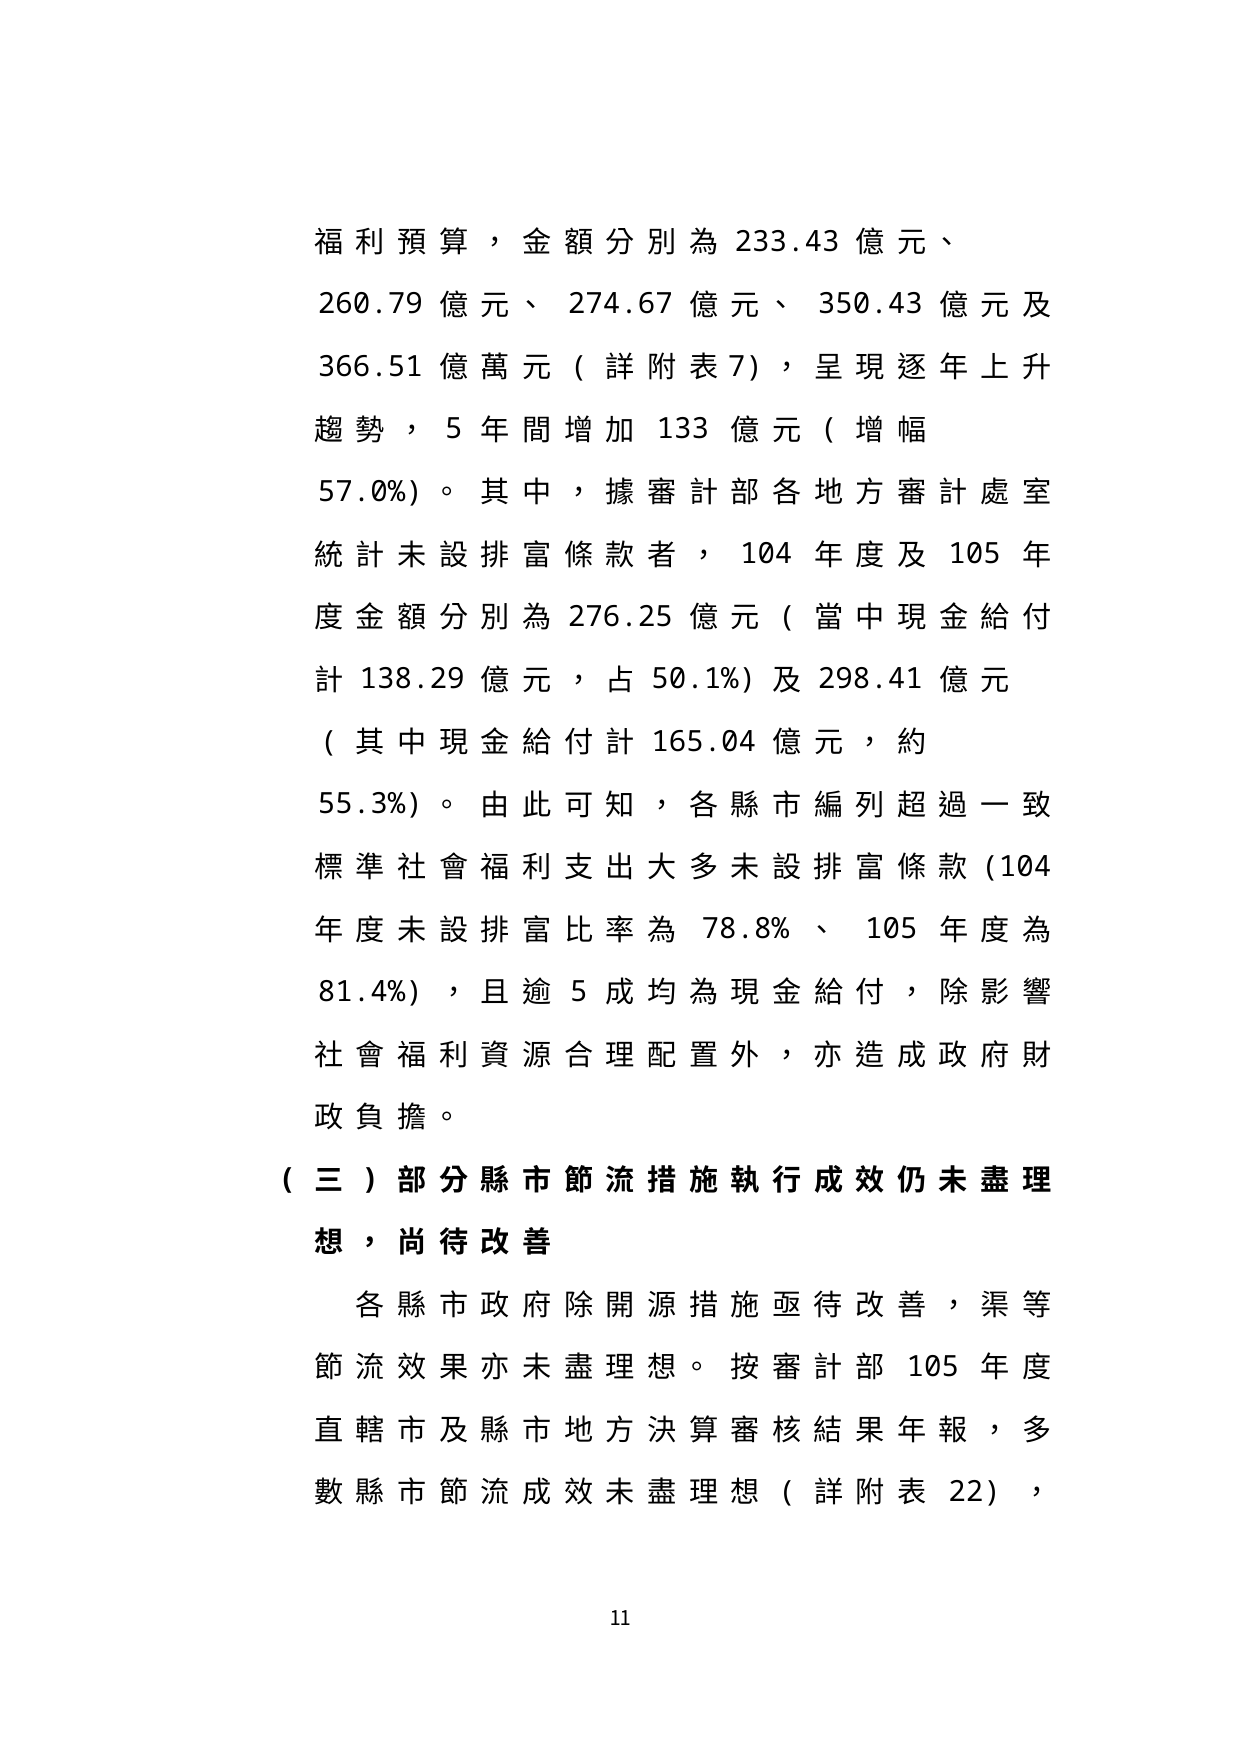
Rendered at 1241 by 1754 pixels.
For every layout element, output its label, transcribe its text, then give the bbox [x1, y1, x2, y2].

text (三)部分縣市節流措施執行成效仍未盡理想，尚待改善 [242, 1136, 1058, 1261]
text 各縣市政府除開源措施亟待改善，渠等節流效果亦未盡理想。按審計部105年度直轄市及縣市地方決算審核結果年報，多數縣市節流成效未盡理想(詳附表22)，包括：(一)公共設施保留地專案通盤檢討執行進度緩慢，例如南投縣未按原徵收計畫使用之教育用地，因未評估原土地所有權人聲請買回且已提行政訴訟，即變更興建特殊教育學校，並撥用予教育部辦理校舍興建，致須支付鉅額補償款項。(二)各市縣均編列非法定社會福利支出，金額遞增，且12縣市部分項目未排富，加重財政負擔，例如臺中市104年度至106年度8項社福支出(如重陽敬老禮金)未排富。(三)未落實組織及員額評鑑，人事費用沉重，又部分行政區劃分未衡平，整體行政支出不經濟。(四)國中小學校規模漸縮，小規模校數增加，人事費用偏高，教育資源配置運用未妥適。(五)節流措施效益欠佳，尚待改善。 [271, 1261, 1058, 1511]
text 福利預算，金額分別為233.43億元、260.79億元、274.67億元、350.43億元及366.51億萬元(詳附表7)，呈現逐年上升趨勢，5年間增加133億元(增幅57.0%)。其中，據審計部各地方審計處室統計未設排富條款者，104年度及105年度金額分別為276.25億元(當中現金給付計138.29億元，占50.1%)及298.41億元(其中現金給付計165.04億元，約55.3%)。由此可知，各縣市編列超過一致標準社會福利支出大多未設排富條款(104年度未設排富比率為78.8%、105年度為81.4%)，且逾5成均為現金給付，除影響社會福利資源合理配置外，亦造成政府財政負擔。 [271, 198, 1058, 1136]
